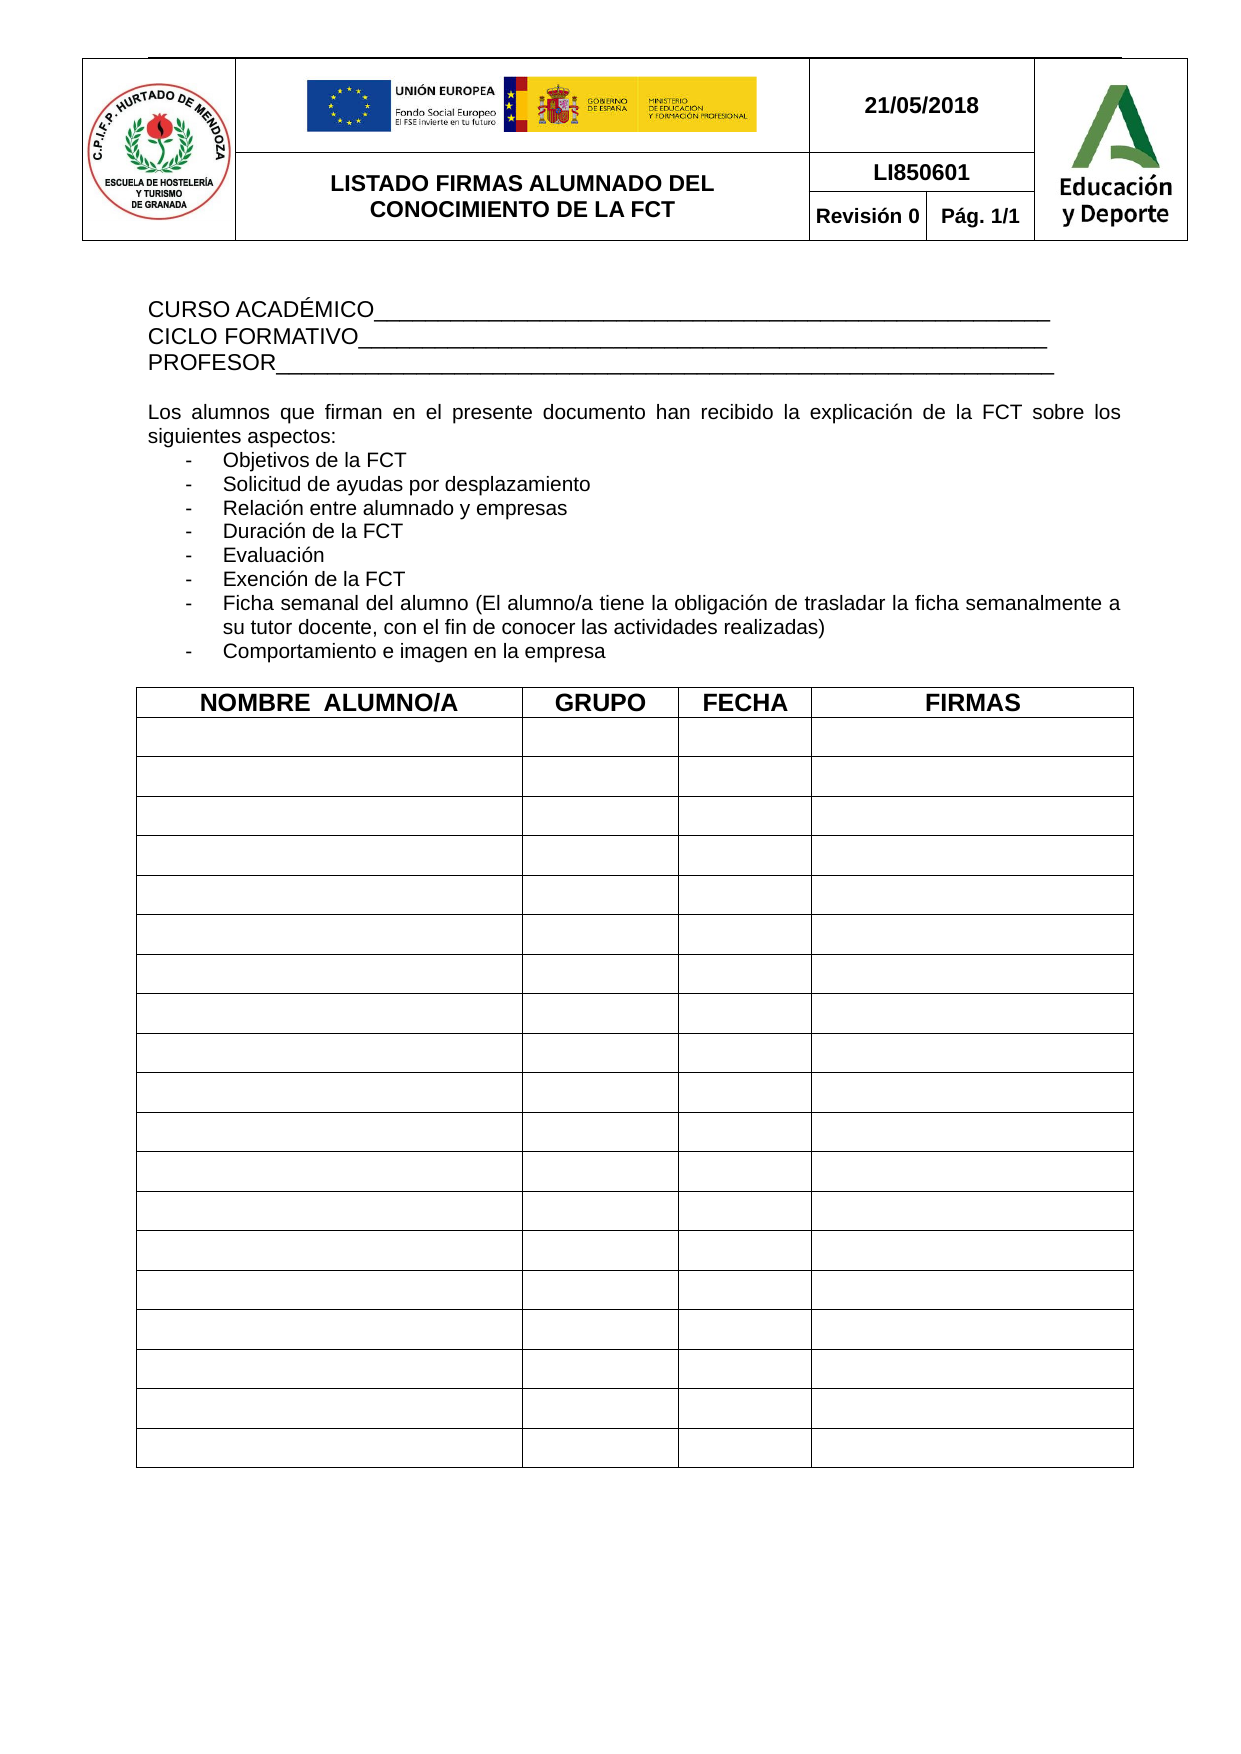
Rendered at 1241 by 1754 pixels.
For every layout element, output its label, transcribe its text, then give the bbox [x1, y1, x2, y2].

table_cell [679, 1034, 811, 1072]
table_cell [679, 797, 811, 835]
table_cell [523, 1073, 678, 1112]
table_cell [679, 1231, 811, 1269]
table_cell [523, 797, 678, 835]
table_cell [137, 1152, 522, 1191]
table_cell [523, 1192, 678, 1230]
table_cell [137, 1429, 522, 1467]
text Los alumnos que firman en el presente documento han recibido la explicación de la FCT sobre los siguientes aspectos: [148, 399, 1122, 447]
list Comportamiento e imagen en la empresa [185, 639, 1122, 663]
table_cell [812, 955, 1133, 993]
table_cell [523, 1271, 678, 1309]
list Solicitud de ayudas por desplazamiento [185, 471, 1122, 495]
table_cell [679, 757, 811, 796]
table_cell [137, 1271, 522, 1309]
table_cell [812, 1389, 1133, 1427]
table_cell [137, 955, 522, 993]
table_cell [812, 915, 1133, 954]
table_cell [523, 1389, 678, 1427]
table_cell [523, 757, 678, 796]
list Objetivos de la FCT [185, 447, 1122, 471]
picture [86, 83, 232, 221]
table_cell [679, 1389, 811, 1427]
table_cell [679, 1113, 811, 1151]
table_cell [679, 836, 811, 875]
table_cell [523, 1113, 678, 1151]
table_cell [812, 1034, 1133, 1072]
picture [1055, 82, 1175, 227]
table_cell [812, 1231, 1133, 1269]
table_cell [812, 1429, 1133, 1467]
table_cell [679, 1152, 811, 1191]
table_cell [679, 718, 811, 756]
list Ficha semanal del alumno (El alumno/a tiene la obligación de trasladar la ficha semanalmente a su tutor docente, con el fin de conocer las actividades realizadas) [185, 591, 1122, 639]
table_cell [812, 1350, 1133, 1388]
table_cell [812, 1310, 1133, 1348]
table_cell [523, 1152, 678, 1191]
list Exención de la FCT [185, 567, 1122, 591]
table_cell [812, 757, 1133, 796]
table_cell [679, 1271, 811, 1309]
table_cell [523, 1034, 678, 1072]
text CICLO FORMATIVO______________________________________________________ [148, 323, 1122, 349]
list Duración de la FCT [185, 519, 1122, 543]
table_cell [523, 836, 678, 875]
table_cell [679, 1429, 811, 1467]
text CURSO ACADÉMICO_____________________________________________________ [148, 296, 1122, 323]
table_cell [812, 876, 1133, 914]
text PROFESOR_____________________________________________________________ [148, 349, 1122, 376]
table_cell [137, 797, 522, 835]
table_cell [812, 836, 1133, 875]
table_cell [812, 797, 1133, 835]
table_cell [523, 955, 678, 993]
list Evaluación [185, 543, 1122, 567]
table_cell [137, 1192, 522, 1230]
table_cell [812, 1271, 1133, 1309]
table_cell [137, 1073, 522, 1112]
table_cell [679, 876, 811, 914]
table_cell [137, 1310, 522, 1348]
table_cell [679, 1073, 811, 1112]
table_header FECHA [679, 688, 811, 717]
table_cell [137, 836, 522, 875]
table_cell [137, 718, 522, 756]
table_cell [523, 876, 678, 914]
table_cell [137, 1113, 522, 1151]
table_cell [137, 757, 522, 796]
table_cell [137, 876, 522, 914]
table_cell [137, 1231, 522, 1269]
table_cell [679, 1192, 811, 1230]
table_header NOMBRE ALUMNO/A [137, 688, 522, 717]
table_cell [137, 994, 522, 1033]
table_cell [137, 1389, 522, 1427]
list Relación entre alumnado y empresas [185, 495, 1122, 519]
table_cell [679, 955, 811, 993]
table_cell [812, 994, 1133, 1033]
table_cell [812, 1192, 1133, 1230]
picture [303, 76, 757, 132]
table_cell [523, 1231, 678, 1269]
table_cell [679, 1350, 811, 1388]
table_cell [679, 915, 811, 954]
table_cell [523, 718, 678, 756]
table_cell [812, 1073, 1133, 1112]
table_cell [137, 915, 522, 954]
table_header GRUPO [523, 688, 678, 717]
table_cell [523, 1310, 678, 1348]
table_cell [812, 718, 1133, 756]
table_cell [523, 915, 678, 954]
table_cell [523, 994, 678, 1033]
table_cell [523, 1350, 678, 1388]
table_cell [679, 994, 811, 1033]
table_header FIRMAS [812, 688, 1133, 717]
table_cell [812, 1113, 1133, 1151]
table_cell [679, 1310, 811, 1348]
table_cell [812, 1152, 1133, 1191]
table_cell [137, 1350, 522, 1388]
table_cell [137, 1034, 522, 1072]
table_cell [523, 1429, 678, 1467]
